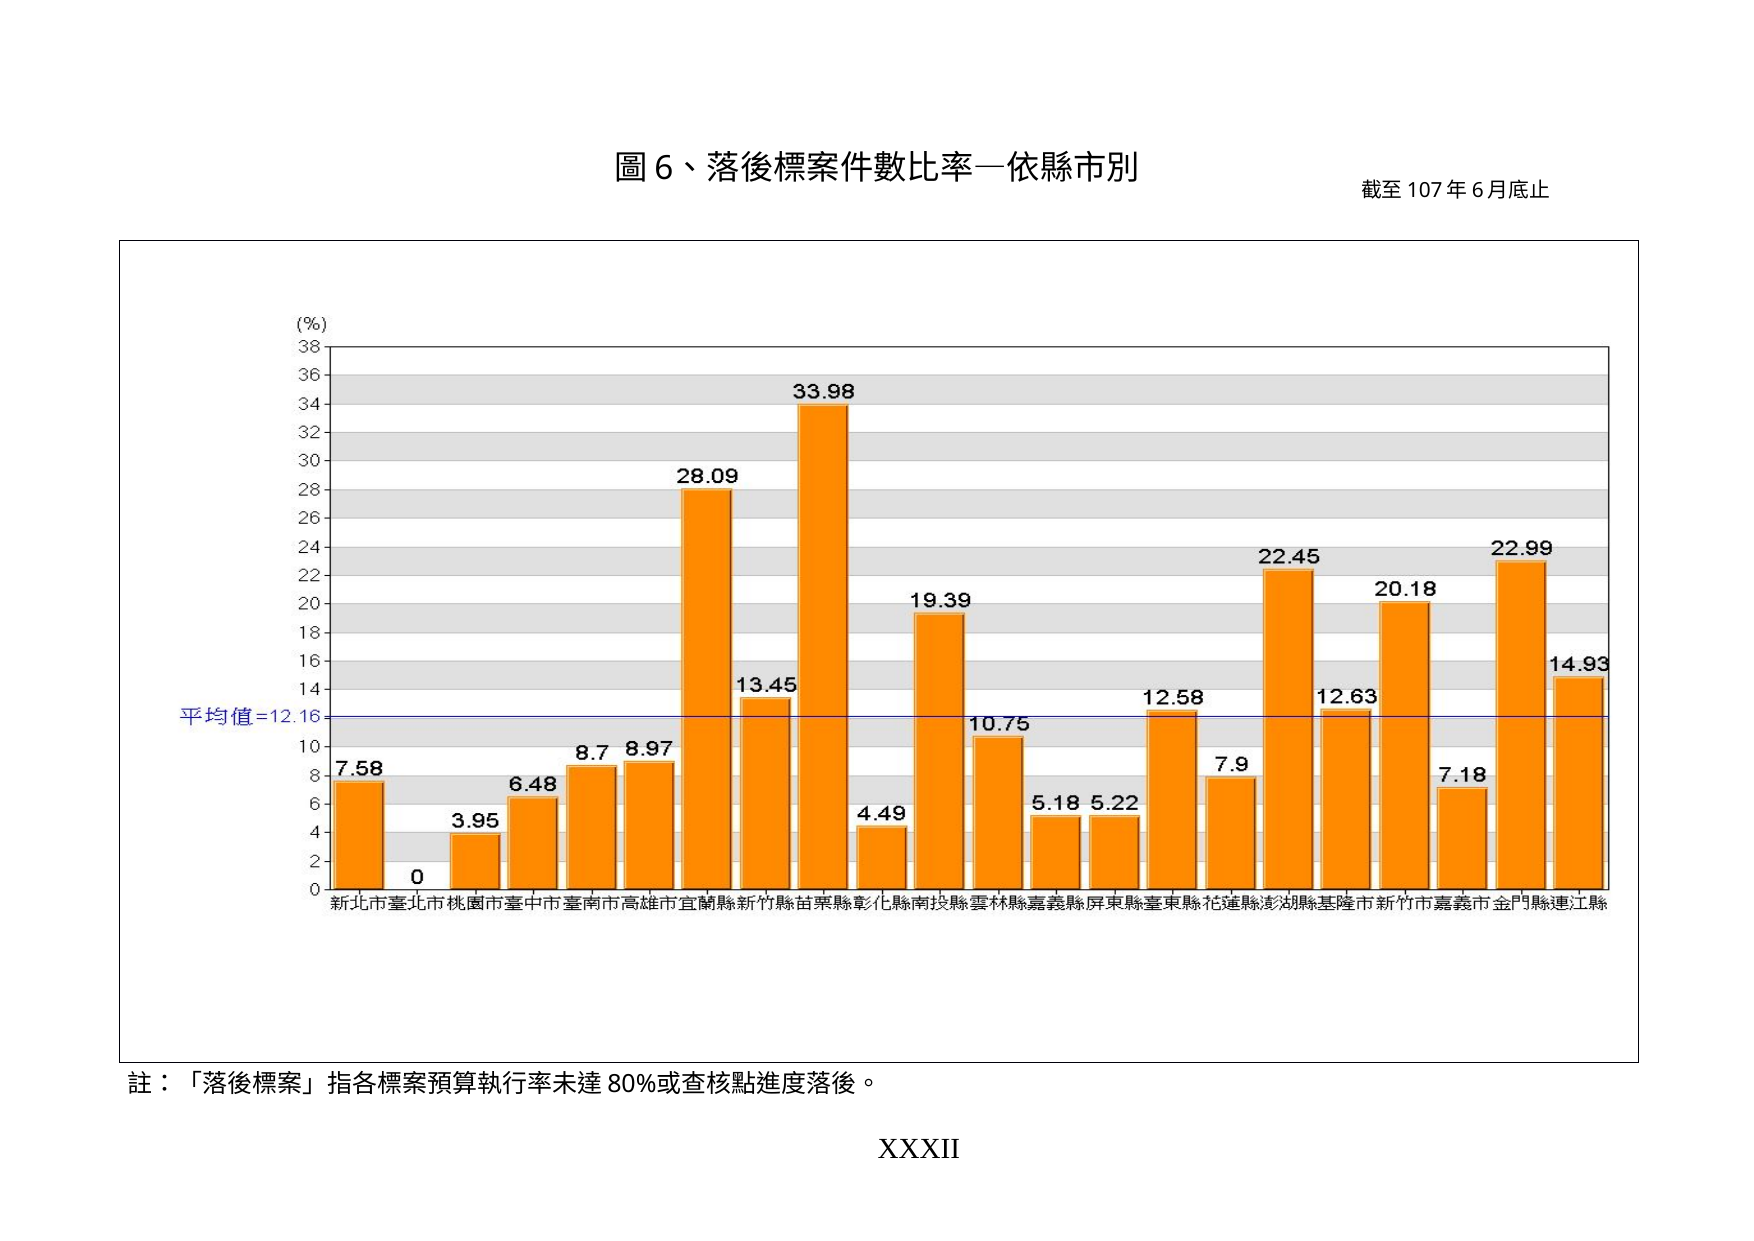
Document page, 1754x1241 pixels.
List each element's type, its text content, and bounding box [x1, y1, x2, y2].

text 截至107年6月底止 [1361, 173, 1575, 203]
subtitle 圖6、落後標案件數比率—依縣市別 [71, 128, 1683, 203]
picture [138, 315, 1620, 1025]
text 註：「落後標案」指各標案預算執行率未達80%或查核點進度落後。 [127, 1063, 1683, 1100]
table_header [120, 241, 1638, 1062]
